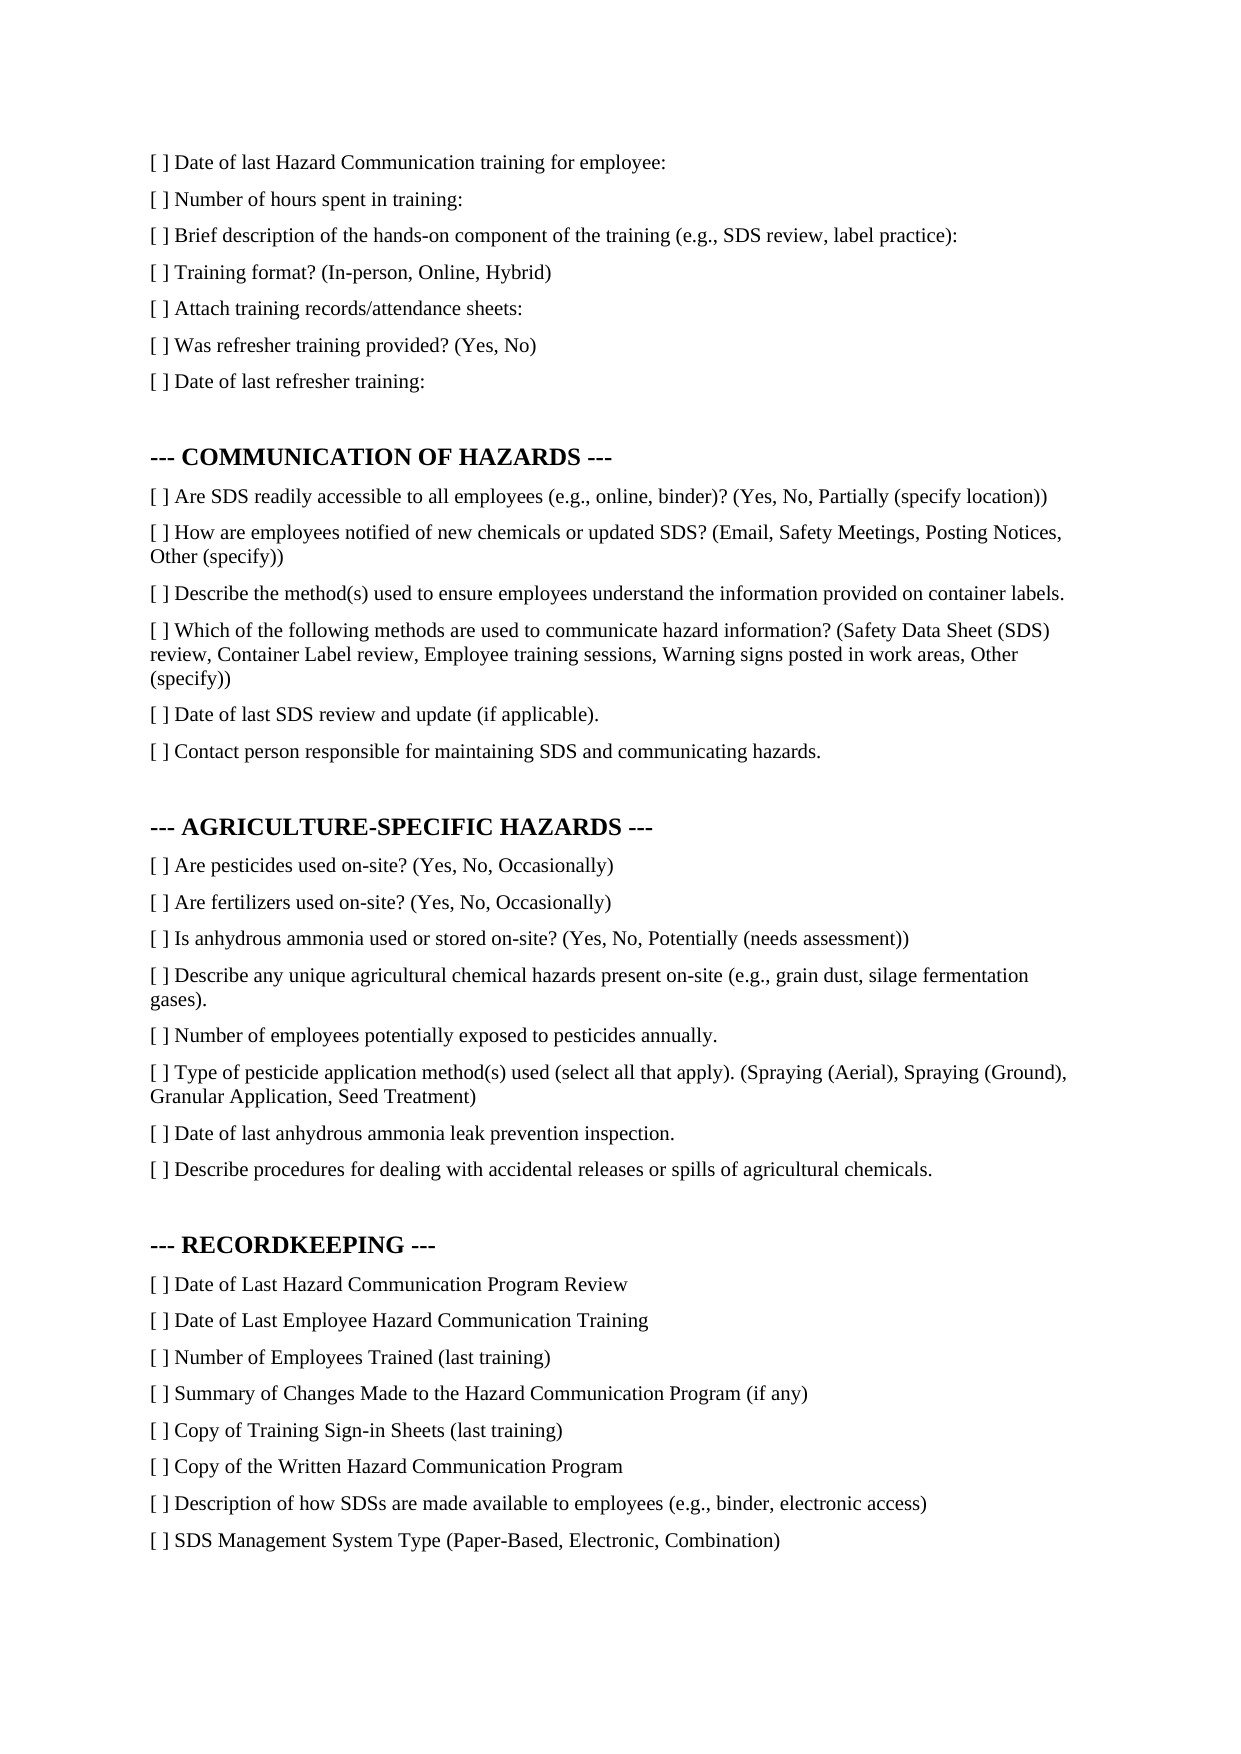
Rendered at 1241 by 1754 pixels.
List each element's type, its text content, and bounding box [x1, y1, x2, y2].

text [ ] Which of the following methods are used to communicate hazard information? (Safety Data Sheet (SDS) review, Container Label review, Employee training sessions, Warning signs posted in work areas, Other (specify)) [150, 617, 1090, 690]
text [ ] Number of Employees Trained (last training) [150, 1345, 1090, 1369]
text [ ] Number of hours spent in training: [150, 187, 1090, 211]
text [ ] Brief description of the hands-on component of the training (e.g., SDS review, label practice): [150, 223, 1090, 247]
text [ ] Describe procedures for dealing with accidental releases or spills of agricultural chemicals. [150, 1157, 1090, 1181]
text [ ] Contact person responsible for maintaining SDS and communicating hazards. [150, 739, 1090, 763]
text [ ] Are SDS readily accessible to all employees (e.g., online, binder)? (Yes, No, Partially (specify location)) [150, 484, 1090, 508]
text [ ] Training format? (In-person, Online, Hybrid) [150, 260, 1090, 284]
text [ ] SDS Management System Type (Paper-Based, Electronic, Combination) [150, 1527, 1090, 1552]
text [ ] Date of last SDS review and update (if applicable). [150, 702, 1090, 726]
text --- RECORDKEEPING --- [150, 1230, 1090, 1259]
text [ ] Copy of Training Sign-in Sheets (last training) [150, 1418, 1090, 1442]
text [ ] Describe the method(s) used to ensure employees understand the information provided on container labels. [150, 581, 1090, 605]
text [ ] Was refresher training provided? (Yes, No) [150, 333, 1090, 357]
text [ ] Is anhydrous ammonia used or stored on-site? (Yes, No, Potentially (needs assessment)) [150, 926, 1090, 950]
text [ ] How are employees notified of new chemicals or updated SDS? (Email, Safety Meetings, Posting Notices, Other (specify)) [150, 520, 1090, 568]
text [ ] Are fertilizers used on-site? (Yes, No, Occasionally) [150, 890, 1090, 914]
text [ ] Describe any unique agricultural chemical hazards present on-site (e.g., grain dust, silage fermentation gases). [150, 963, 1090, 1011]
text [ ] Date of Last Employee Hazard Communication Training [150, 1308, 1090, 1332]
text [ ] Date of Last Hazard Communication Program Review [150, 1272, 1090, 1296]
text [ ] Date of last anhydrous ammonia leak prevention inspection. [150, 1121, 1090, 1145]
text [ ] Type of pesticide application method(s) used (select all that apply). (Spraying (Aerial), Spraying (Ground), Granular Application, Seed Treatment) [150, 1060, 1090, 1108]
text [ ] Description of how SDSs are made available to employees (e.g., binder, electronic access) [150, 1491, 1090, 1515]
text [ ] Summary of Changes Made to the Hazard Communication Program (if any) [150, 1381, 1090, 1405]
text [ ] Date of last Hazard Communication training for employee: [150, 150, 1090, 174]
text [ ] Date of last refresher training: [150, 369, 1090, 393]
text --- AGRICULTURE-SPECIFIC HAZARDS --- [150, 812, 1090, 841]
text [ ] Copy of the Written Hazard Communication Program [150, 1454, 1090, 1478]
text [ ] Number of employees potentially exposed to pesticides annually. [150, 1023, 1090, 1047]
text [ ] Are pesticides used on-site? (Yes, No, Occasionally) [150, 853, 1090, 877]
text [ ] Attach training records/attendance sheets: [150, 296, 1090, 320]
text --- COMMUNICATION OF HAZARDS --- [150, 442, 1090, 471]
